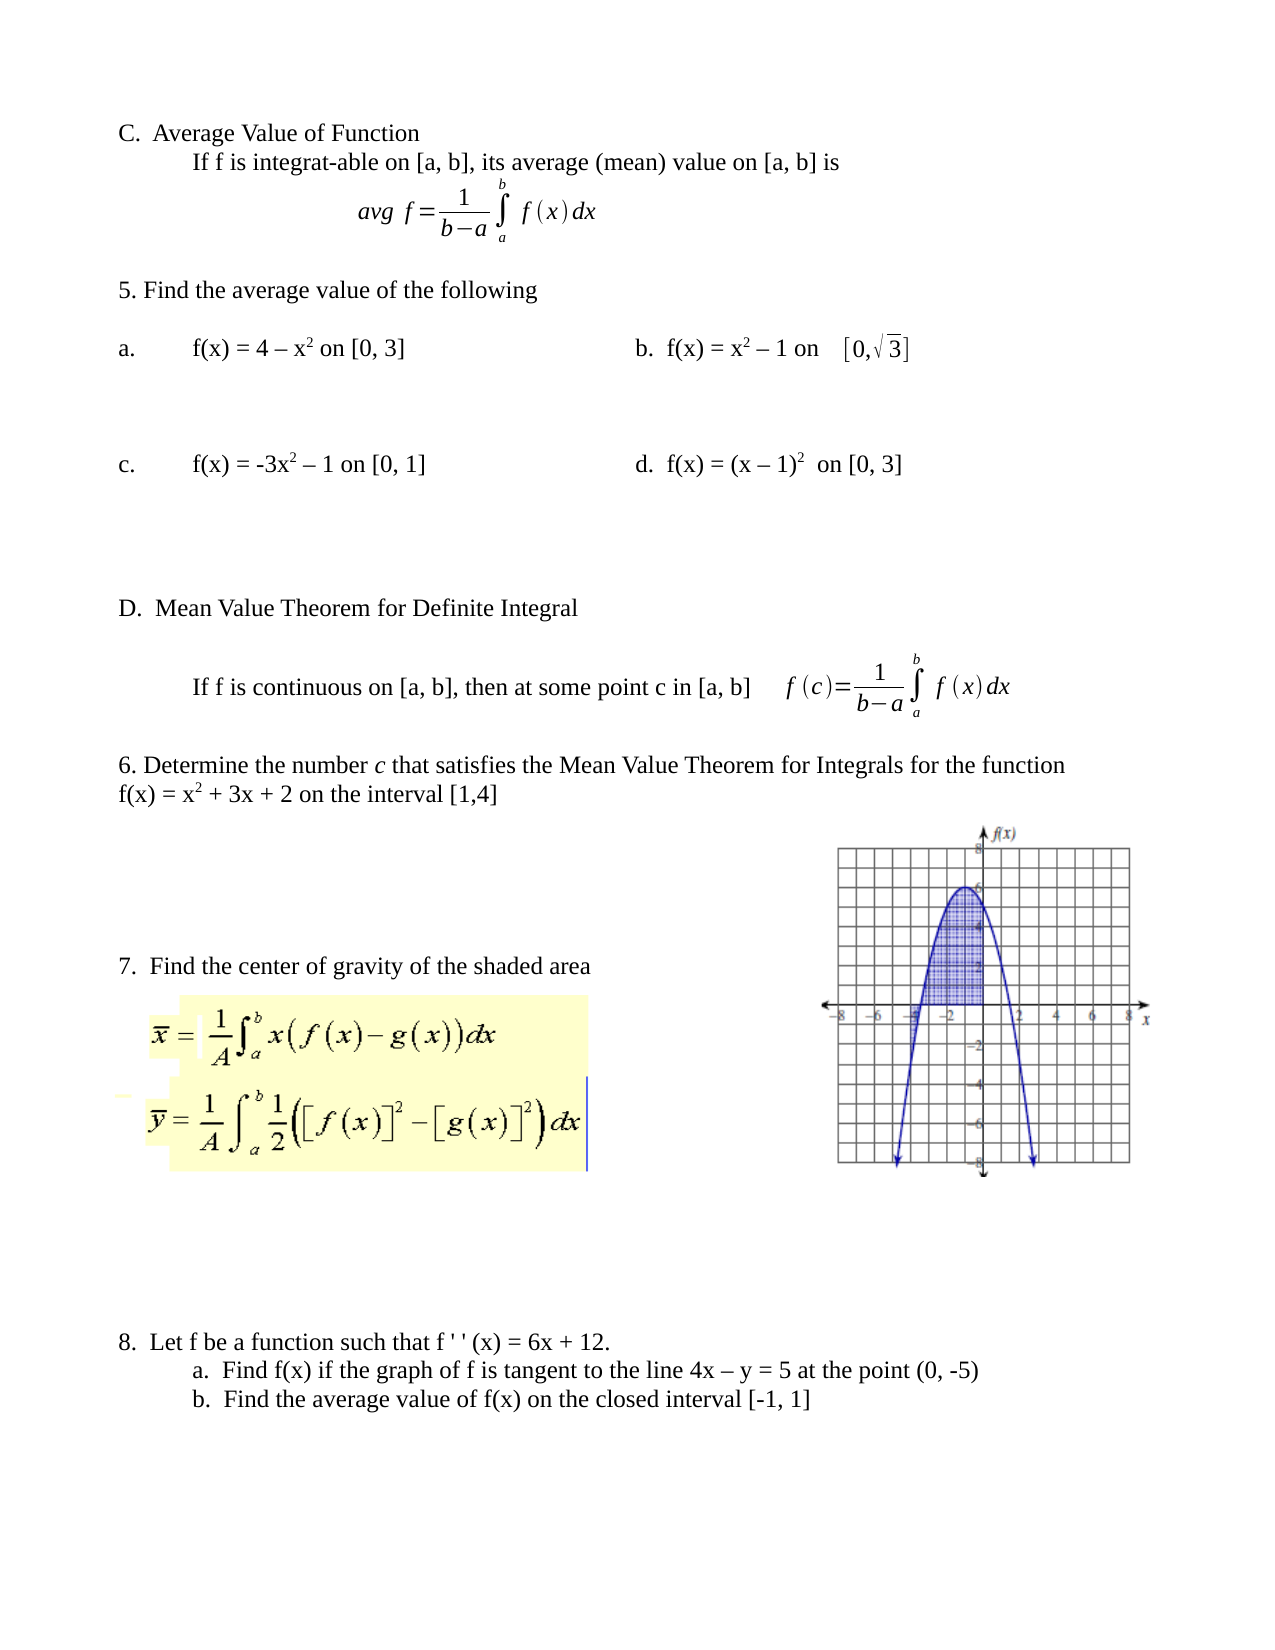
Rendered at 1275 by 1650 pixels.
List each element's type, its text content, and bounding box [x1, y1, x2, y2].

text If f is integrat-able on [a, b], its average (mean) value on [a, b] is [118, 147, 1157, 176]
text a. Find f(x) if the graph of f is tangent to the line 4x – y = 5 at the point (0, -5) [118, 1356, 1157, 1384]
text If f is continuous on [a, b], then at some point c in [a, b] [118, 651, 1157, 721]
text a. f(x) = 4 – x2 on [0, 3] b. f(x) = x2 – 1 on [118, 332, 1157, 363]
text 8. Let f be a function such that f ' ' (x) = 6x + 12. [118, 1327, 1157, 1356]
text c. f(x) = -3x2 – 1 on [0, 1] d. f(x) = (x – 1)2 on [0, 3] [118, 449, 1157, 478]
text f(x) = x2 + 3x + 2 on the interval [1,4] [118, 779, 1157, 807]
text 5. Find the average value of the following [118, 275, 1157, 304]
text C. Average Value of Function [118, 118, 1157, 147]
text D. Mean Value Theorem for Definite Integral [118, 593, 1157, 622]
text 6. Determine the number c that satisfies the Mean Value Theorem for Integrals for the function [118, 750, 1157, 779]
text 7. Find the center of gravity of the shaded area [118, 951, 821, 980]
text b. Find the average value of f(x) on the closed interval [-1, 1] [118, 1384, 1157, 1413]
